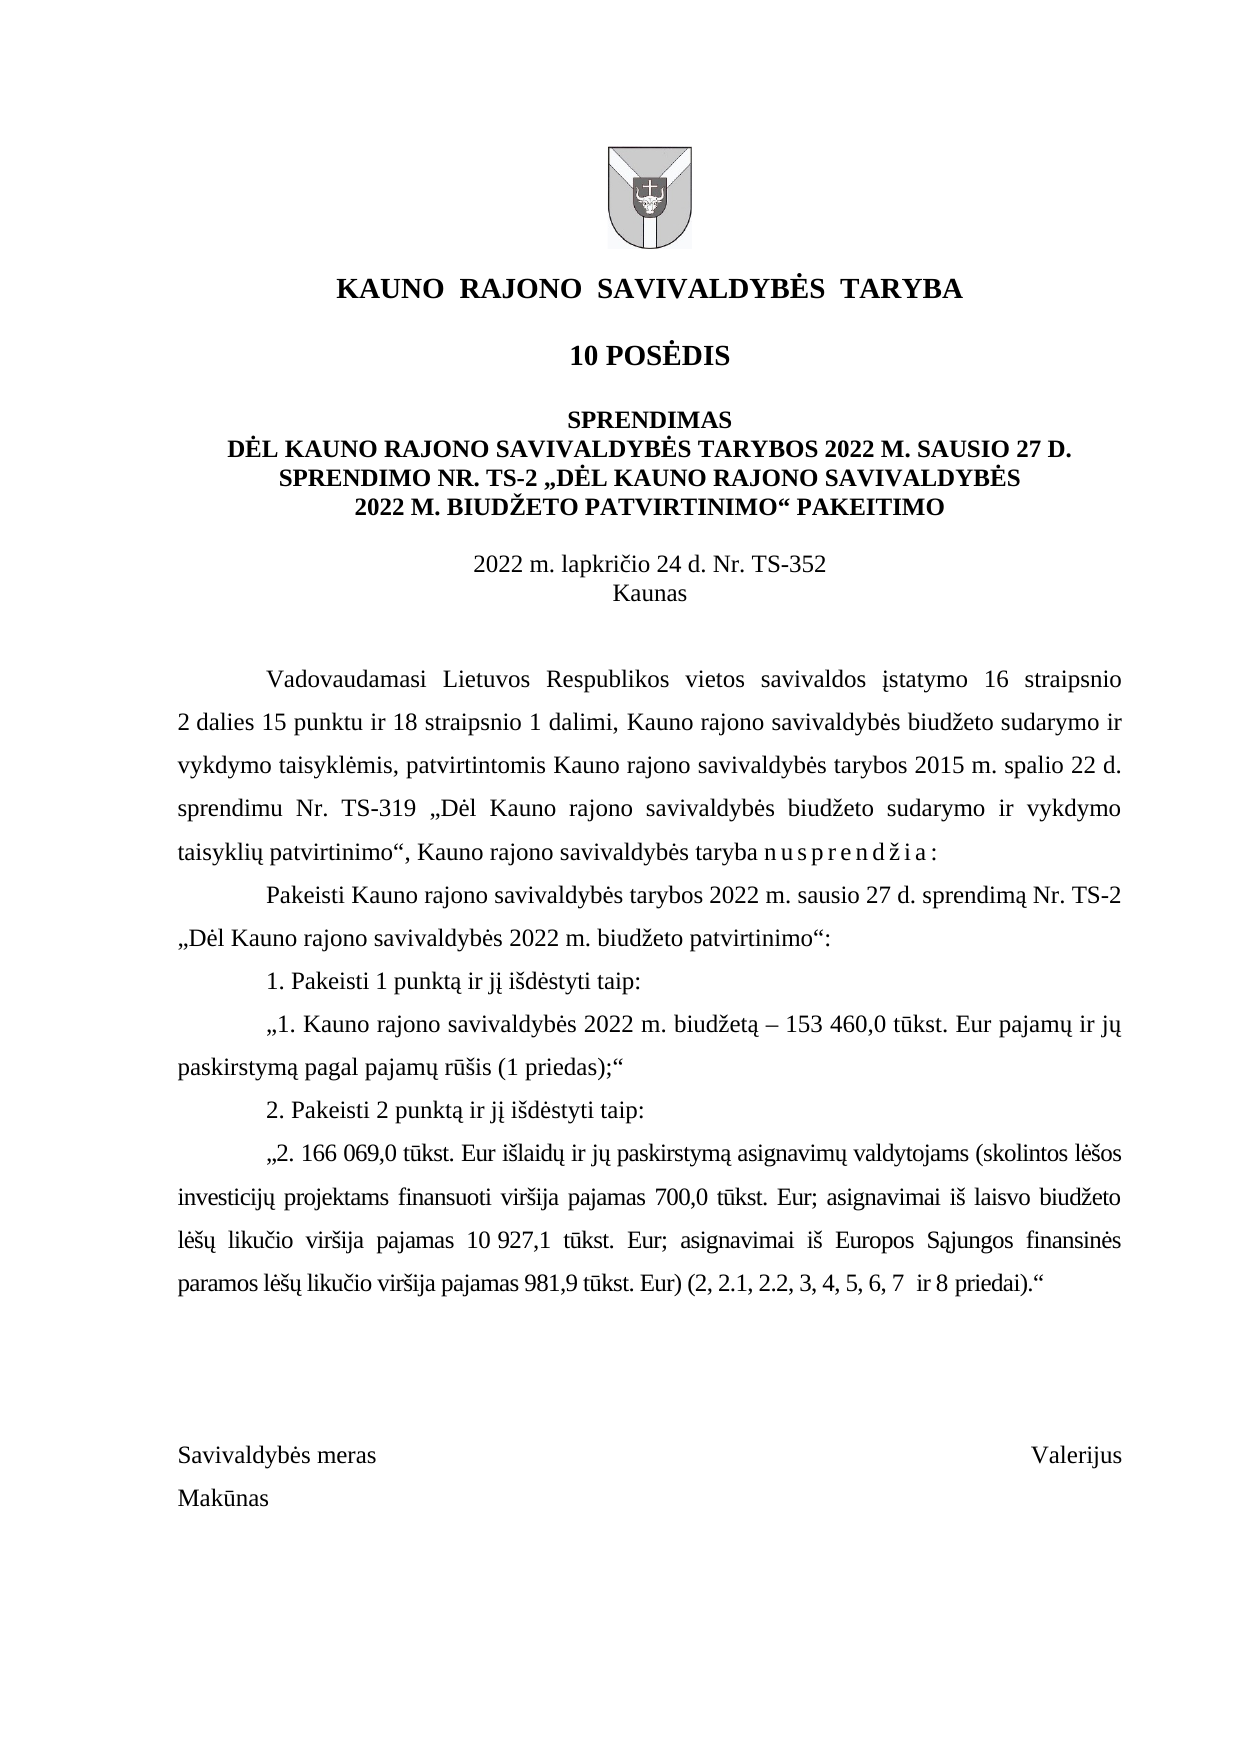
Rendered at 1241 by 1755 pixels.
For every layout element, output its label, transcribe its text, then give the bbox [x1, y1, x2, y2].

text Kaunas [177, 578, 1122, 607]
text SPRENDIMAS [177, 405, 1122, 434]
text 2022 m. lapkričio 24 d. Nr. TS-352 [177, 549, 1122, 578]
text Vadovaudamasi Lietuvos Respublikos vietos savivaldos įstatymo 16 straipsnio 2 dalies 15 punktu ir 18 straipsnio 1 dalimi, Kauno rajono savivaldybės biudžeto sudarymo ir vykdymo taisyklėmis, patvirtintomis Kauno rajono savivaldybės tarybos 2015 m. spalio 22 d. sprendimu Nr. TS-319 „Dėl Kauno rajono savivaldybės biudžeto sudarymo ir vykdymo taisyklių patvirtinimo“, Kauno rajono savivaldybės taryba nusprendžia: [177, 664, 1122, 865]
text Savivaldybės meras Valerijus Makūnas [177, 1440, 1122, 1512]
text Pakeisti Kauno rajono savivaldybės tarybos 2022 m. sausio 27 d. sprendimą Nr. TS-2 „Dėl Kauno rajono savivaldybės 2022 m. biudžeto patvirtinimo“: [177, 880, 1122, 952]
text „2. 166 069,0 tūkst. Eur išlaidų ir jų paskirstymą asignavimų valdytojams (skolintos lėšos investicijų projektams finansuoti viršija pajamas 700,0 tūkst. Eur; asignavimai iš laisvo biudžeto lėšų likučio viršija pajamas 10 927,1 tūkst. Eur; asignavimai iš Europos Sąjungos finansinės paramos lėšų likučio viršija pajamas 981,9 tūkst. Eur) (2, 2.1, 2.2, 3, 4, 5, 6, 7 ir 8 priedai).“ [177, 1138, 1122, 1297]
text „1. Kauno rajono savivaldybės 2022 m. biudžetą – 153 460,0 tūkst. Eur pajamų ir jų paskirstymą pagal pajamų rūšis (1 priedas);“ [177, 1009, 1122, 1081]
text KAUNO RAJONO SAVIVALDYBĖS TARYBA [177, 271, 1122, 305]
text 2. Pakeisti 2 punktą ir jį išdėstyti taip: [177, 1095, 1122, 1124]
text 10 POSĖDIS [177, 338, 1122, 372]
text DĖL KAUNO RAJONO SAVIVALDYBĖS TARYBOS 2022 M. SAUSIO 27 D. SPRENDIMO NR. TS-2 „DĖL KAUNO RAJONO SAVIVALDYBĖS 2022 M. BIUDŽETO PATVIRTINIMO“ PAKEITIMO [177, 434, 1122, 520]
text 1. Pakeisti 1 punktą ir jį išdėstyti taip: [177, 966, 1122, 995]
